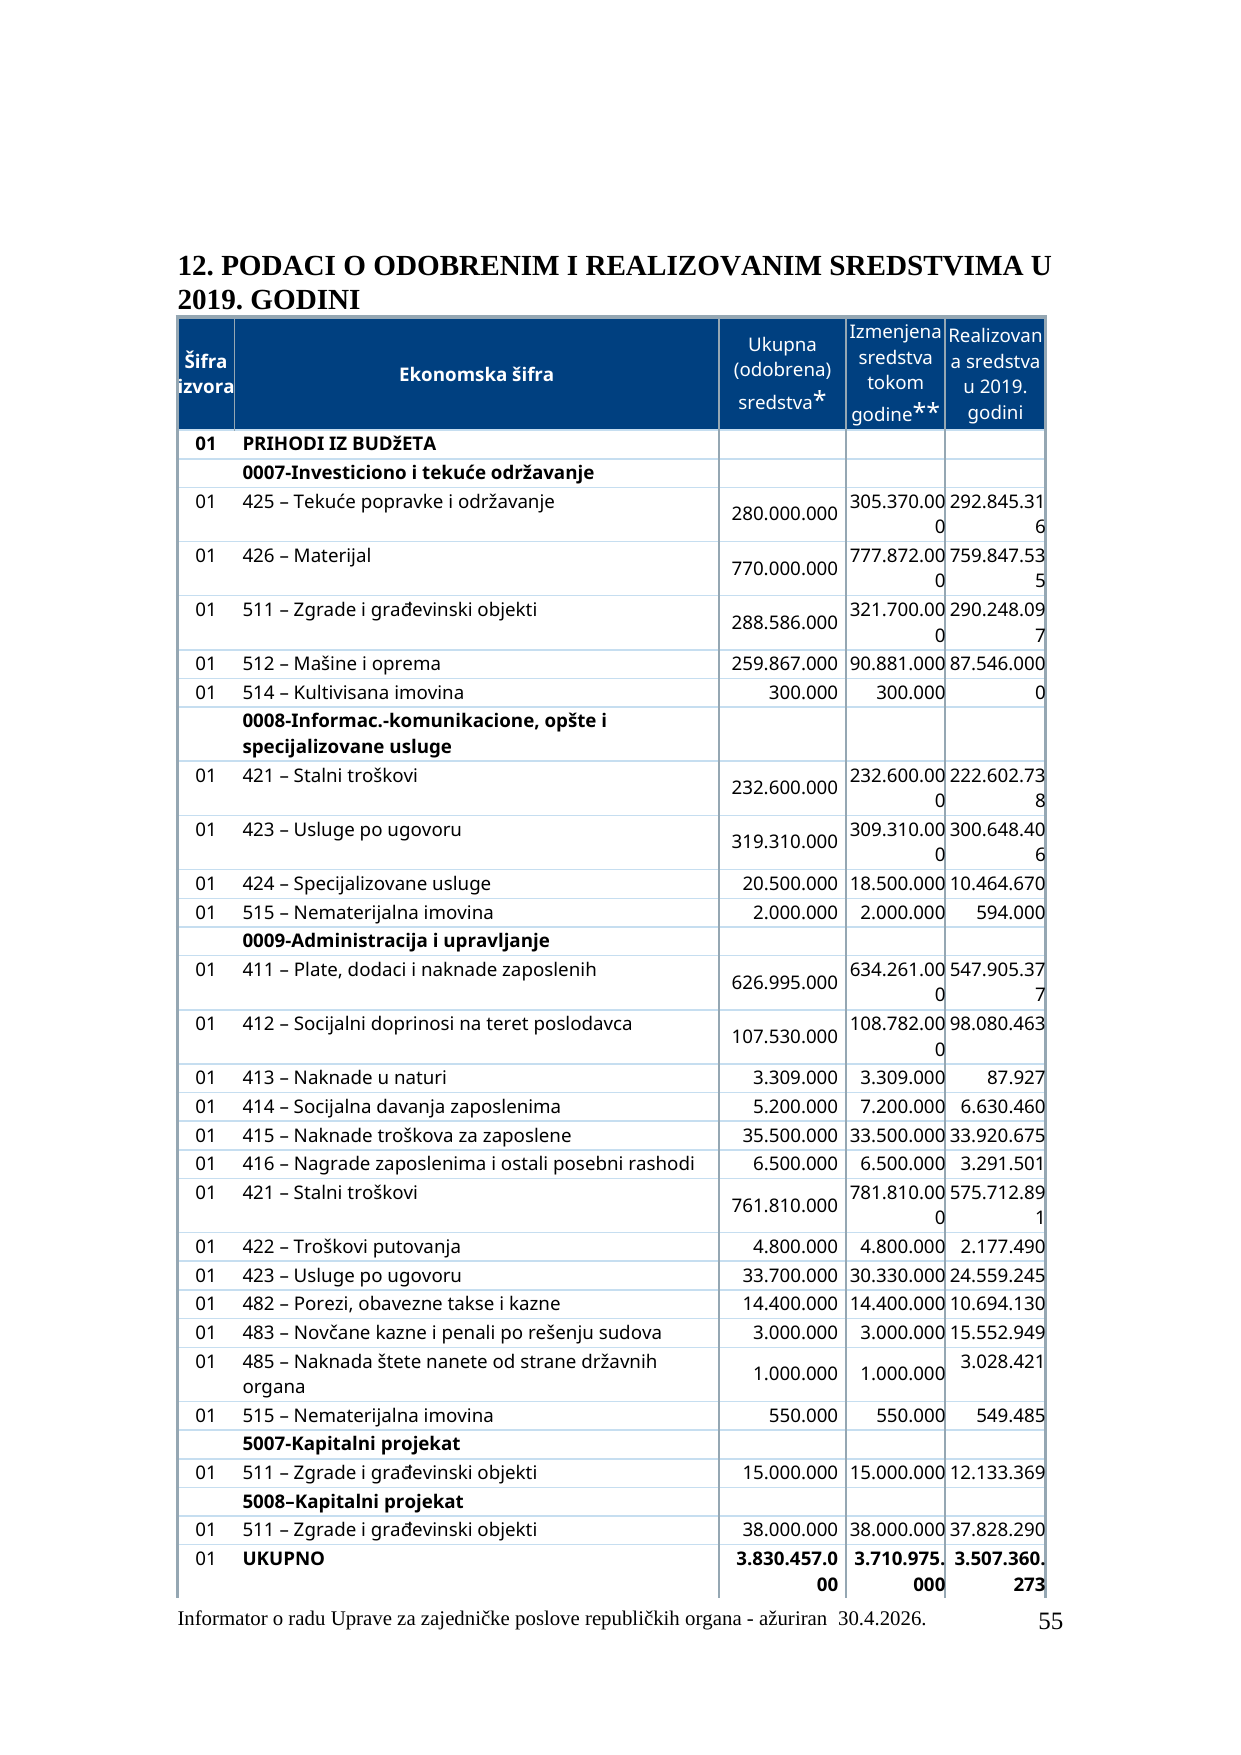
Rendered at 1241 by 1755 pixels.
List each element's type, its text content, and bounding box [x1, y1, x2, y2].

table_cell 3.028.421 [946, 1348, 1044, 1401]
table_cell [847, 460, 944, 486]
table_cell 90.881.000 [847, 651, 944, 678]
table_cell 511 – Zgrade i građevinski objekti [235, 1460, 718, 1486]
table_cell 511 – Zgrade i građevinski objekti [235, 596, 718, 649]
table_cell [179, 460, 234, 486]
table_cell 15.000.000 [720, 1460, 845, 1486]
table_cell 01 [179, 1460, 234, 1486]
table_header Šifra izvora [179, 319, 234, 429]
table_cell 01 [179, 1179, 234, 1232]
table_cell 01 [179, 1011, 234, 1063]
table_cell 770.000.000 [720, 542, 845, 595]
table_cell 33.500.000 [847, 1122, 944, 1149]
table_cell 781.810.000 [847, 1179, 944, 1232]
table_cell [946, 708, 1044, 760]
table_cell 15.552.949 [946, 1319, 1044, 1346]
table_cell 1.000.000 [720, 1348, 845, 1401]
table_cell 2.177.490 [946, 1233, 1044, 1260]
table_cell 20.500.000 [720, 870, 845, 897]
table_cell 413 – Naknade u naturi [235, 1065, 718, 1092]
table_cell [720, 1431, 845, 1458]
table_cell 01 [179, 870, 234, 897]
table_cell 485 – Naknada štete nanete od strane državnih organa [235, 1348, 718, 1401]
table_header Ukupna (odobrena) sredstva* [720, 319, 845, 429]
table_cell 10.464.670 [946, 870, 1044, 897]
table_cell 575.712.891 [946, 1179, 1044, 1232]
table_cell 483 – Novčane kazne i penali po rešenju sudova [235, 1319, 718, 1346]
text 12. PODACI O ODOBRENIM I REALIZOVANIM SREDSTVIMA U 2019. GODINI [177, 248, 1063, 315]
table_cell 309.310.000 [847, 816, 944, 869]
table_cell 01 [179, 816, 234, 869]
table_cell [179, 708, 234, 760]
table_cell 3.830.457.000 [720, 1545, 845, 1598]
table_cell 321.700.000 [847, 596, 944, 649]
table_cell 6.500.000 [847, 1151, 944, 1178]
table_cell 01 [179, 762, 234, 814]
table_header Ekonomska šifra [235, 319, 718, 429]
table_cell 5.200.000 [720, 1093, 845, 1120]
table_cell 10.694.130 [946, 1291, 1044, 1318]
table_cell [720, 708, 845, 760]
table_cell 415 – Naknade troškova za zaposlene [235, 1122, 718, 1149]
table_header Realizovana sredstva u 2019. godini [946, 319, 1044, 429]
table_cell 422 – Troškovi putovanja [235, 1233, 718, 1260]
table_cell 232.600.000 [847, 762, 944, 814]
table_cell 01 [179, 1545, 234, 1598]
table_cell 423 – Usluge po ugovoru [235, 1262, 718, 1289]
table_cell 515 – Nematerijalna imovina [235, 1402, 718, 1429]
table_cell 01 [179, 1402, 234, 1429]
table_cell 550.000 [720, 1402, 845, 1429]
table_cell 87.546.000 [946, 651, 1044, 678]
table_cell [946, 460, 1044, 486]
table_cell 0009-Administracija i upravljanje [235, 928, 718, 955]
table_cell 2.000.000 [847, 899, 944, 926]
table_cell 3.309.000 [720, 1065, 845, 1092]
table_cell 512 – Mašine i oprema [235, 651, 718, 678]
table_cell 290.248.097 [946, 596, 1044, 649]
table_cell 24.559.245 [946, 1262, 1044, 1289]
table_cell 514 – Kultivisana imovina [235, 679, 718, 706]
table_cell 01 [179, 1348, 234, 1401]
table_cell 222.602.738 [946, 762, 1044, 814]
table_cell 319.310.000 [720, 816, 845, 869]
table_cell 6.500.000 [720, 1151, 845, 1178]
table_cell 01 [179, 1319, 234, 1346]
table_cell 12.133.369 [946, 1460, 1044, 1486]
table_cell 14.400.000 [720, 1291, 845, 1318]
table_cell 547.905.377 [946, 956, 1044, 1009]
table_cell [946, 1431, 1044, 1458]
table_cell 18.500.000 [847, 870, 944, 897]
table_cell 01 [179, 1517, 234, 1544]
table_cell 01 [179, 596, 234, 649]
table_cell 5007-Kapitalni projekat [235, 1431, 718, 1458]
table_cell 3.507.360.273 [946, 1545, 1044, 1598]
table_cell 37.828.290 [946, 1517, 1044, 1544]
table_cell 108.782.000 [847, 1011, 944, 1063]
table_cell UKUPNO [235, 1545, 718, 1598]
table_cell 626.995.000 [720, 956, 845, 1009]
table_cell 38.000.000 [720, 1517, 845, 1544]
table_cell [720, 928, 845, 955]
table_cell 1.000.000 [847, 1348, 944, 1401]
table_cell 300.000 [847, 679, 944, 706]
table_cell 421 – Stalni troškovi [235, 762, 718, 814]
table_cell 15.000.000 [847, 1460, 944, 1486]
table_cell 634.261.000 [847, 956, 944, 1009]
table_cell 292.845.316 [946, 488, 1044, 541]
table_cell [720, 1488, 845, 1515]
table_cell [847, 708, 944, 760]
table_cell 0008-Informac.-komunikacione, opšte i specijalizovane usluge [235, 708, 718, 760]
table_cell 300.648.406 [946, 816, 1044, 869]
table_cell 01 [179, 1233, 234, 1260]
table_cell 425 – Tekuće popravke i održavanje [235, 488, 718, 541]
table_cell [179, 1488, 234, 1515]
table_cell 3.000.000 [720, 1319, 845, 1346]
table_cell 4.800.000 [847, 1233, 944, 1260]
table_cell 288.586.000 [720, 596, 845, 649]
table_cell 424 – Specijalizovane usluge [235, 870, 718, 897]
table_cell 515 – Nematerijalna imovina [235, 899, 718, 926]
table_cell 01 [179, 542, 234, 595]
table_cell 01 [179, 956, 234, 1009]
table_cell 412 – Socijalni doprinosi na teret poslodavca [235, 1011, 718, 1063]
table_cell 232.600.000 [720, 762, 845, 814]
table_cell [179, 1431, 234, 1458]
table_cell [847, 431, 944, 458]
table_cell 421 – Stalni troškovi [235, 1179, 718, 1232]
table_cell 33.700.000 [720, 1262, 845, 1289]
table_cell 01 [179, 1065, 234, 1092]
table_cell 777.872.000 [847, 542, 944, 595]
table_cell 0 [946, 679, 1044, 706]
table_cell 30.330.000 [847, 1262, 944, 1289]
table_cell 594.000 [946, 899, 1044, 926]
table_cell [720, 431, 845, 458]
table_cell 14.400.000 [847, 1291, 944, 1318]
table_cell [847, 1431, 944, 1458]
table_cell [946, 928, 1044, 955]
table_cell 5008–Kapitalni projekat [235, 1488, 718, 1515]
table_cell 01 [179, 651, 234, 678]
table_cell PRIHODI IZ BUDžETA [235, 431, 718, 458]
table_cell 280.000.000 [720, 488, 845, 541]
table_cell 98.080.463 [946, 1011, 1044, 1063]
table_cell 87.927 [946, 1065, 1044, 1092]
table_cell [179, 928, 234, 955]
table_cell 01 [179, 488, 234, 541]
table_cell [946, 431, 1044, 458]
table_cell [847, 1488, 944, 1515]
table_cell 511 – Zgrade i građevinski objekti [235, 1517, 718, 1544]
table_cell 482 – Porezi, obavezne takse i kazne [235, 1291, 718, 1318]
table_cell 2.000.000 [720, 899, 845, 926]
table_cell 549.485 [946, 1402, 1044, 1429]
table_cell 3.291.501 [946, 1151, 1044, 1178]
table_cell 411 – Plate, dodaci i naknade zaposlenih [235, 956, 718, 1009]
table_cell 6.630.460 [946, 1093, 1044, 1120]
table_cell [946, 1488, 1044, 1515]
table_cell 01 [179, 1291, 234, 1318]
table_cell 35.500.000 [720, 1122, 845, 1149]
table_cell 01 [179, 1151, 234, 1178]
table_cell 38.000.000 [847, 1517, 944, 1544]
table_cell 01 [179, 1262, 234, 1289]
table_cell 01 [179, 1122, 234, 1149]
table_cell 01 [179, 431, 234, 458]
table_cell 3.710.975.000 [847, 1545, 944, 1598]
table_header Izmenjena sredstva tokom godine** [847, 319, 944, 429]
table_cell 426 – Materijal [235, 542, 718, 595]
table_cell 550.000 [847, 1402, 944, 1429]
table_cell 01 [179, 899, 234, 926]
table_cell 4.800.000 [720, 1233, 845, 1260]
table_cell [847, 928, 944, 955]
table_cell 414 – Socijalna davanja zaposlenima [235, 1093, 718, 1120]
table_cell [720, 460, 845, 486]
table_cell 01 [179, 1093, 234, 1120]
table_cell 3.309.000 [847, 1065, 944, 1092]
table_cell 416 – Nagrade zaposlenima i ostali posebni rashodi [235, 1151, 718, 1178]
table_cell 305.370.000 [847, 488, 944, 541]
table_cell 259.867.000 [720, 651, 845, 678]
table_cell 33.920.675 [946, 1122, 1044, 1149]
table_cell 3.000.000 [847, 1319, 944, 1346]
table_cell 01 [179, 679, 234, 706]
table_cell 423 – Usluge po ugovoru [235, 816, 718, 869]
table_cell 759.847.535 [946, 542, 1044, 595]
table_cell 107.530.000 [720, 1011, 845, 1063]
table_cell 300.000 [720, 679, 845, 706]
table_cell 0007-Investiciono i tekuće održavanje [235, 460, 718, 486]
table_cell 761.810.000 [720, 1179, 845, 1232]
table_cell 7.200.000 [847, 1093, 944, 1120]
